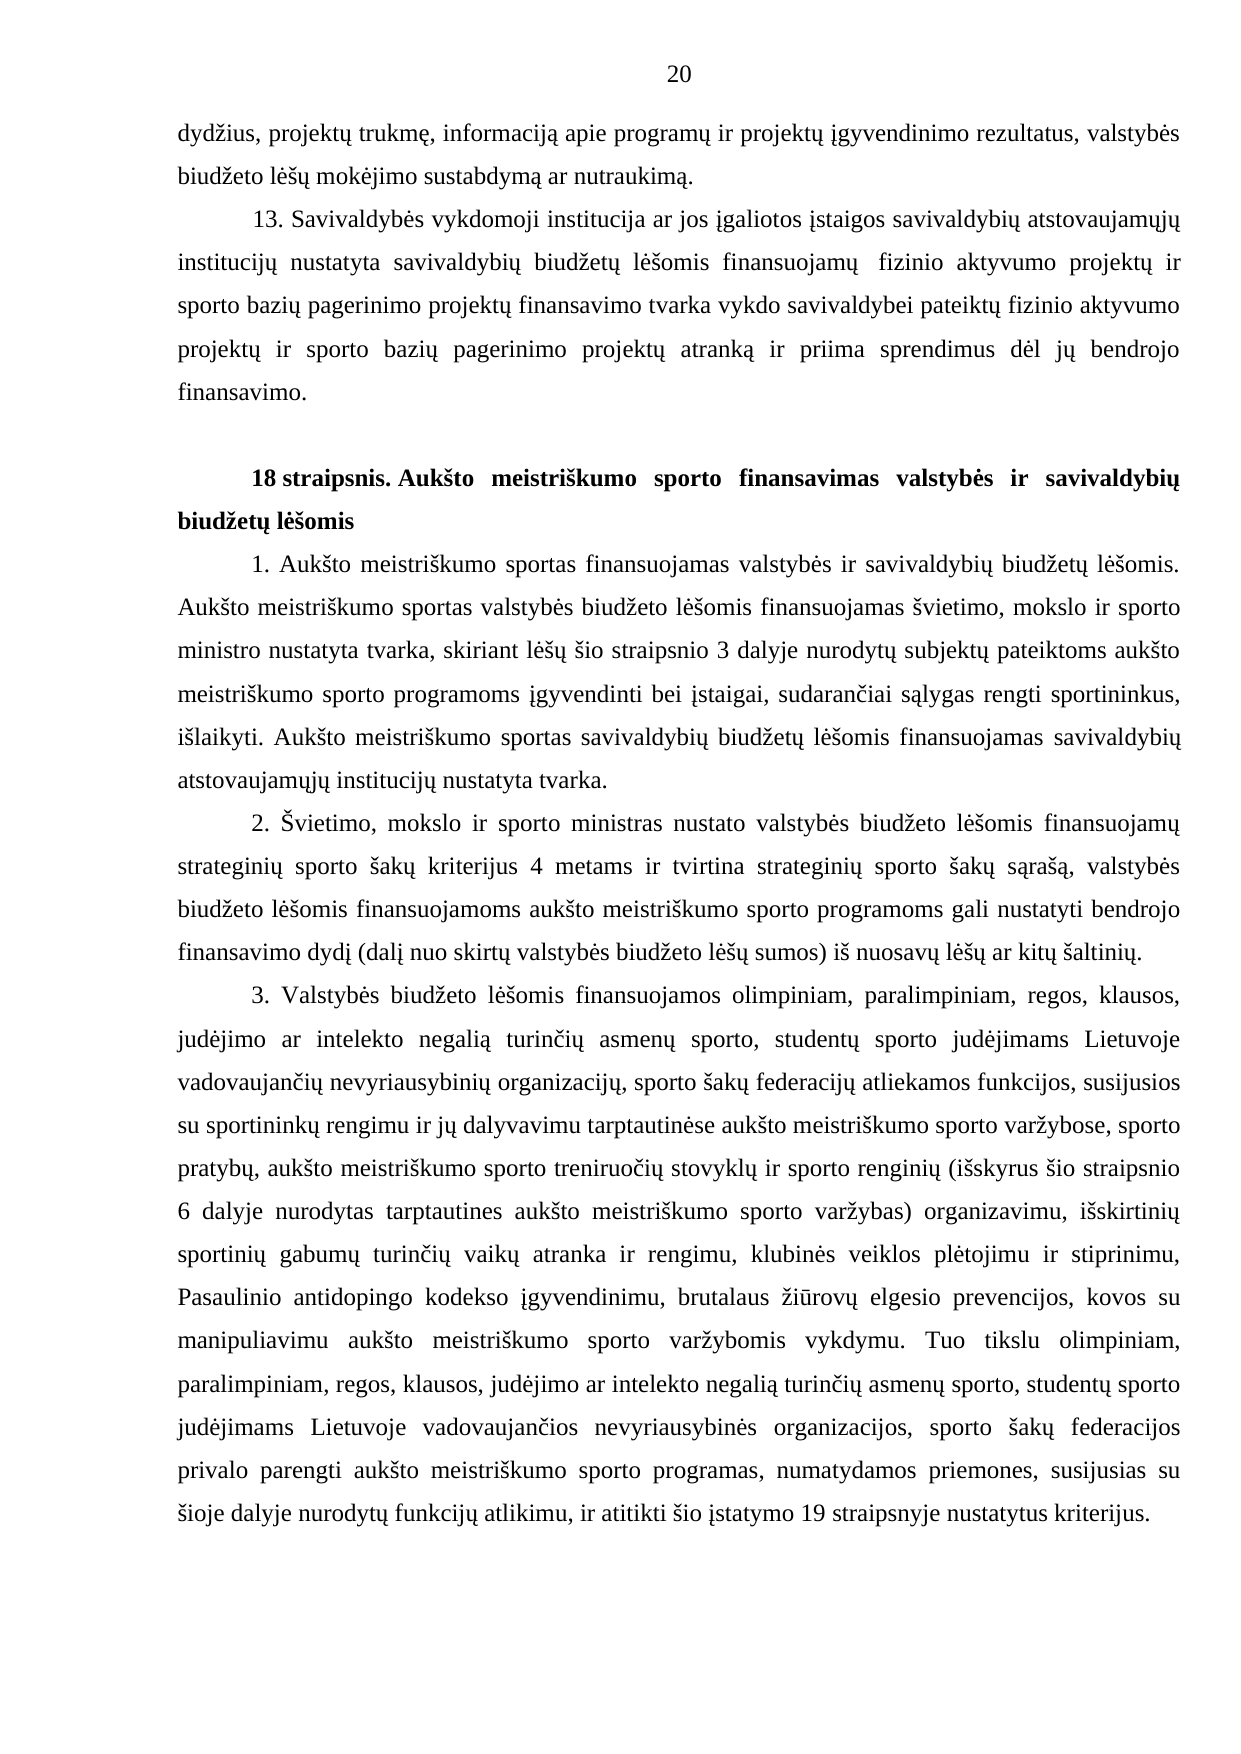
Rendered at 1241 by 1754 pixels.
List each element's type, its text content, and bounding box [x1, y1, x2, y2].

text 18 straipsnis. Aukšto meistriškumo sporto finansavimas valstybės ir savivaldybių biudžetų lėšomis [177, 463, 1181, 535]
text 1. Aukšto meistriškumo sportas finansuojamas valstybės ir savivaldybių biudžetų lėšomis. Aukšto meistriškumo sportas valstybės biudžeto lėšomis finansuojamas švietimo, mokslo ir sporto ministro nustatyta tvarka, skiriant lėšų šio straipsnio 3 dalyje nurodytų subjektų pateiktoms aukšto meistriškumo sporto programoms įgyvendinti bei įstaigai, sudarančiai sąlygas rengti sportininkus, išlaikyti. Aukšto meistriškumo sportas savivaldybių biudžetų lėšomis finansuojamas savivaldybių atstovaujamųjų institucijų nustatyta tvarka. [177, 549, 1181, 794]
text 2. Švietimo, mokslo ir sporto ministras nustato valstybės biudžeto lėšomis finansuojamų strateginių sporto šakų kriterijus 4 metams ir tvirtina strateginių sporto šakų sąrašą, valstybės biudžeto lėšomis finansuojamoms aukšto meistriškumo sporto programoms gali nustatyti bendrojo finansavimo dydį (dalį nuo skirtų valstybės biudžeto lėšų sumos) iš nuosavų lėšų ar kitų šaltinių. [177, 808, 1181, 966]
text 3. Valstybės biudžeto lėšomis finansuojamos olimpiniam, paralimpiniam, regos, klausos, judėjimo ar intelekto negalią turinčių asmenų sporto, studentų sporto judėjimams Lietuvoje vadovaujančių nevyriausybinių organizacijų, sporto šakų federacijų atliekamos funkcijos, susijusios su sportininkų rengimu ir jų dalyvavimu tarptautinėse aukšto meistriškumo sporto varžybose, sporto pratybų, aukšto meistriškumo sporto treniruočių stovyklų ir sporto renginių (išskyrus šio straipsnio 6 dalyje nurodytas tarptautines aukšto meistriškumo sporto varžybas) organizavimu, išskirtinių sportinių gabumų turinčių vaikų atranka ir rengimu, klubinės veiklos plėtojimu ir stiprinimu, Pasaulinio antidopingo kodekso įgyvendinimu, brutalaus žiūrovų elgesio prevencijos, kovos su manipuliavimu aukšto meistriškumo sporto varžybomis vykdymu. Tuo tikslu olimpiniam, paralimpiniam, regos, klausos, judėjimo ar intelekto negalią turinčių asmenų sporto, studentų sporto judėjimams Lietuvoje vadovaujančios nevyriausybinės organizacijos, sporto šakų federacijos privalo parengti aukšto meistriškumo sporto programas, numatydamos priemones, susijusias su šioje dalyje nurodytų funkcijų atlikimu, ir atitikti šio įstatymo 19 straipsnyje nustatytus kriterijus. [177, 981, 1181, 1527]
text 13. Savivaldybės vykdomoji institucija ar jos įgaliotos įstaigos savivaldybių atstovaujamųjų institucijų nustatyta savivaldybių biudžetų lėšomis finansuojamų fizinio aktyvumo projektų ir sporto bazių pagerinimo projektų finansavimo tvarka vykdo savivaldybei pateiktų fizinio aktyvumo projektų ir sporto bazių pagerinimo projektų atranką ir priima sprendimus dėl jų bendrojo finansavimo. [177, 204, 1181, 406]
text dydžius, projektų trukmę, informaciją apie programų ir projektų įgyvendinimo rezultatus, valstybės biudžeto lėšų mokėjimo sustabdymą ar nutraukimą. [177, 118, 1181, 190]
